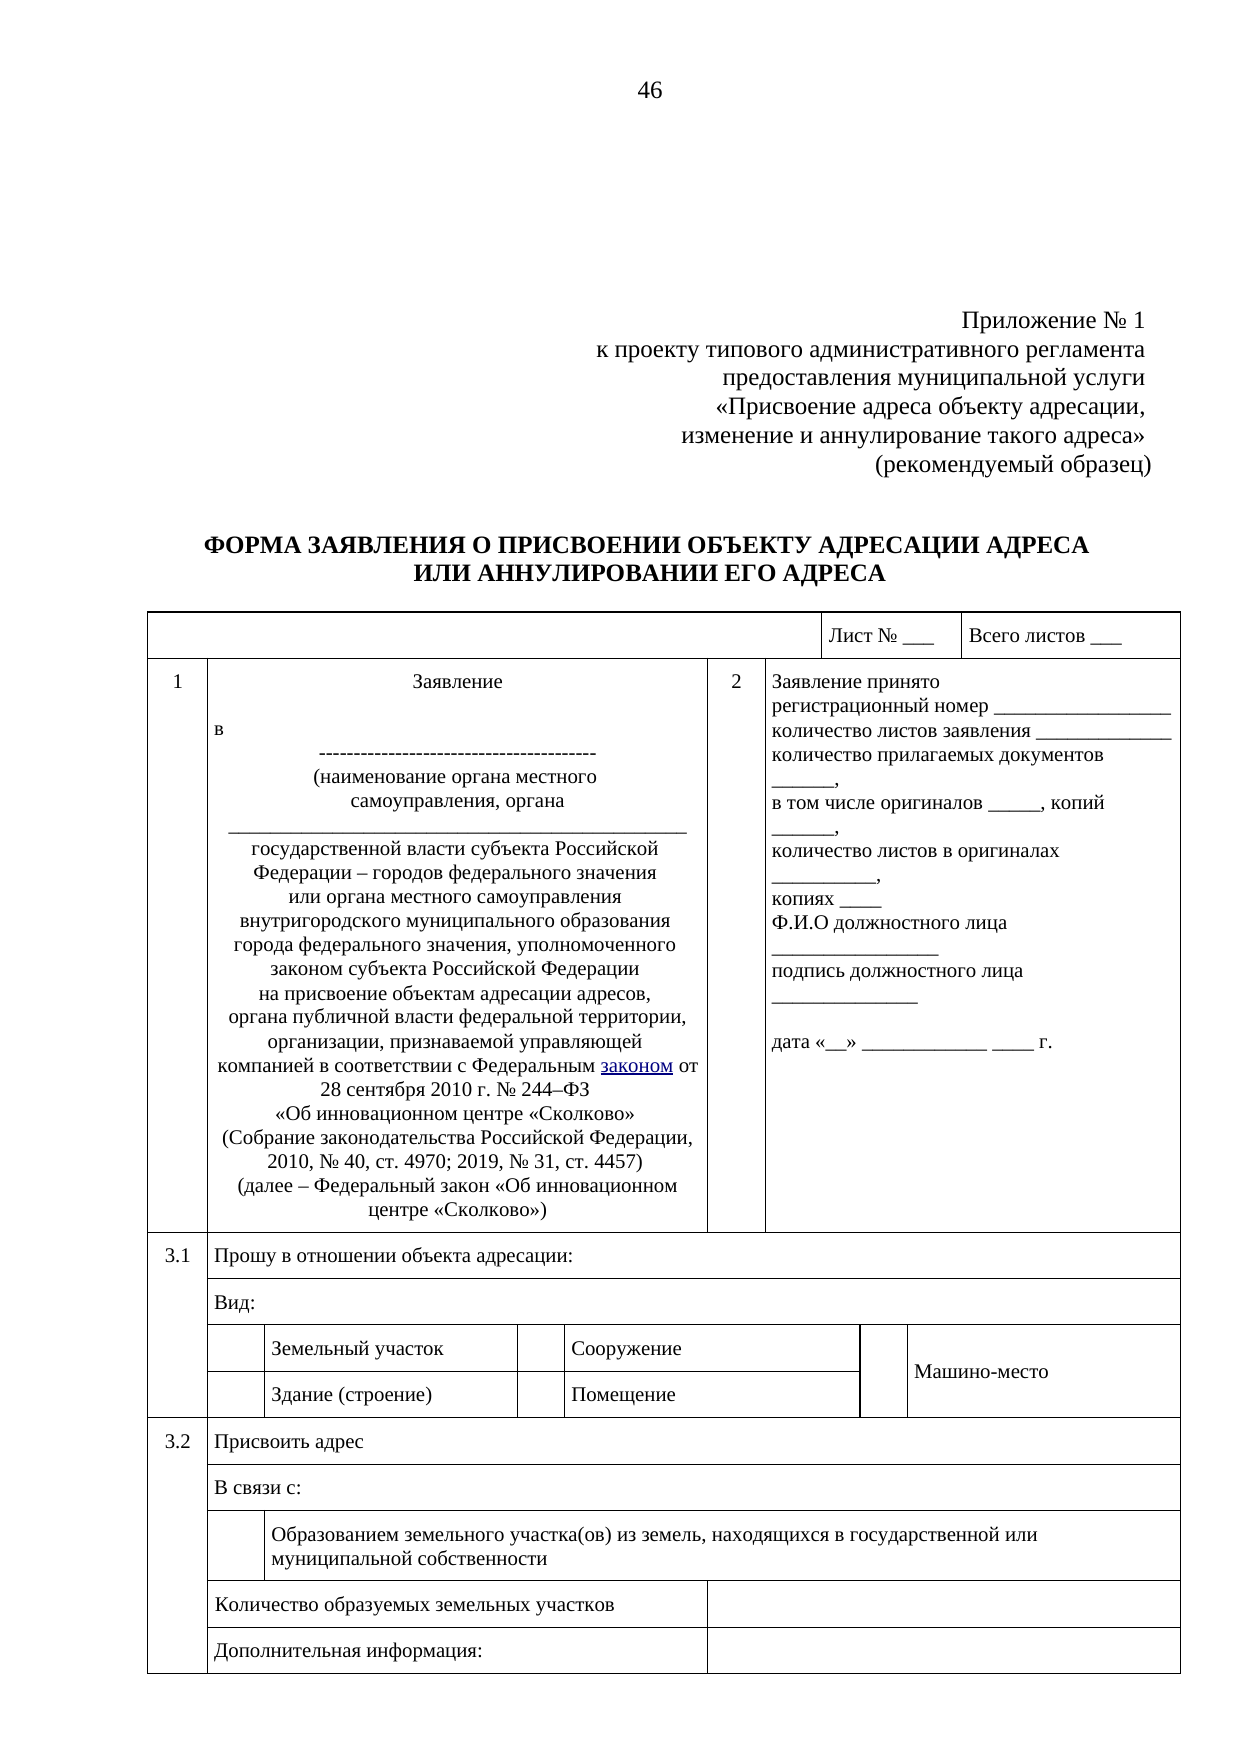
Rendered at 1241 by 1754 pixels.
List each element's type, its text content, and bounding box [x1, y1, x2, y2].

table_cell В связи с: [208, 1465, 1180, 1510]
table_cell 2 [708, 659, 765, 1232]
subtitle ФОРМА ЗАЯВЛЕНИЯ О ПРИСВОЕНИИ ОБЪЕКТУ АДРЕСАЦИИ АДРЕСА ИЛИ АННУЛИРОВАНИИ ЕГО АДРЕСА [148, 530, 1152, 587]
table_cell [208, 1372, 264, 1417]
table_cell Количество образуемых земельных участков [208, 1581, 707, 1627]
table_cell Дополнительная информация: [208, 1628, 707, 1673]
table_cell дата «__» ____________ ____ г. [766, 1017, 1180, 1232]
table_cell 3.1 [148, 1233, 207, 1417]
table_cell Сооружение [565, 1325, 859, 1371]
table_cell [208, 1511, 264, 1580]
table_cell Земельный участок [265, 1325, 517, 1371]
table_cell [518, 1325, 564, 1371]
table_cell Вид: [208, 1279, 1180, 1324]
table_cell Здание (строение) [265, 1372, 517, 1417]
table_cell Заявление [208, 659, 707, 704]
table_cell Присвоить адрес [208, 1418, 1180, 1463]
table_header Лист № ___ [822, 613, 961, 658]
table_cell 3.2 [148, 1418, 207, 1673]
table_header [148, 613, 821, 658]
table_cell [861, 1325, 907, 1417]
table_cell Прошу в отношении объекта адресации: [208, 1233, 1180, 1278]
table_cell Образованием земельного участка(ов) из земель, находящихся в государственной или муниципальной собственности [265, 1511, 1180, 1580]
table_cell в ---------------------------------------- (наименование органа местного самоуправления, органа ____________________________________________ государственной власти субъекта Российской Федерации – городов федерального значения или органа местного самоуправления внутригородского муниципального образования города федерального значения, уполномоченного законом субъекта Российской Федерации на присвоение объектам адресации адресов, органа публичной власти федеральной территории, организации, признаваемой управляющей компанией в соответствии с Федеральным законом от 28 сентября 2010 г. № 244–ФЗ «Об инновационном центре «Сколково» (Собрание законодательства Российской Федерации, 2010, № 40, ст. 4970; 2019, № 31, ст. 4457) (далее – Федеральный закон «Об инновационном центре «Сколково») [208, 704, 707, 1232]
text Приложение № 1 к проекту типового административного регламента предоставления муниципальной услуги «Присвоение адреса объекту адресации, изменение и аннулирование такого адреса» (рекомендуемый образец) [148, 305, 1152, 477]
table_cell Помещение [565, 1372, 859, 1417]
table_cell [708, 1628, 1180, 1673]
table_cell [518, 1372, 564, 1417]
table_cell Машино-место [908, 1325, 1180, 1417]
table_cell [708, 1581, 1180, 1627]
table_header Всего листов ___ [962, 613, 1180, 658]
table_cell 1 [148, 659, 207, 1232]
table_cell [208, 1325, 264, 1371]
table_cell Заявление принято регистрационный номер _________________ количество листов заявления _____________ количество прилагаемых документов ______, в том числе оригиналов _____, копий ______, количество листов в оригиналах __________, копиях ____ Ф.И.О должностного лица ________________ подпись должностного лица ______________ [766, 659, 1180, 1017]
